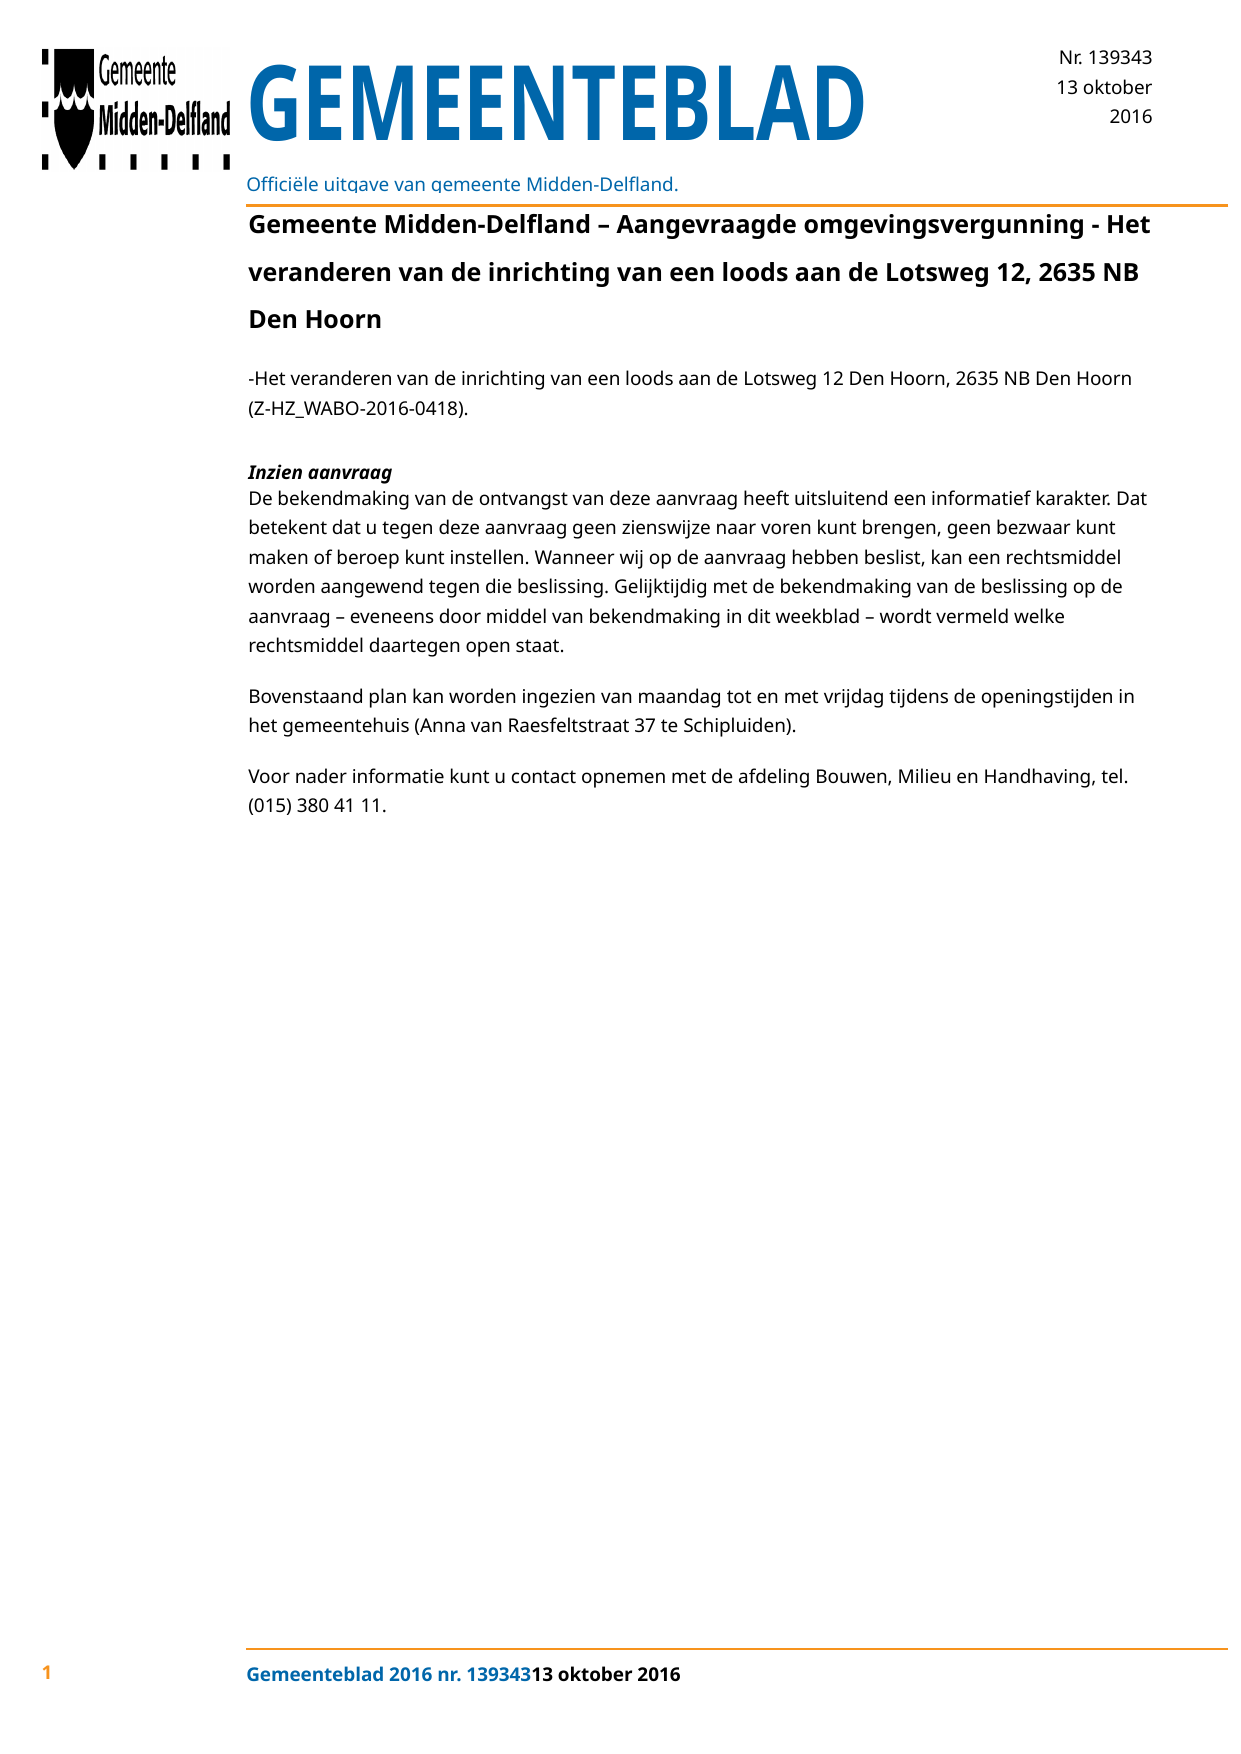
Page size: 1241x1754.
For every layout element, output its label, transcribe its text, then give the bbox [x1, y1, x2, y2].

picture [41, 47, 231, 172]
text -Het veranderen van de inrichting van een loods aan de Lotsweg 12 Den Hoorn, 2635 NB Den Hoorn (Z-HZ_WABO-2016-0418). [248, 366, 1152, 421]
text Bovenstaand plan kan worden ingezien van maandag tot en met vrijdag tijdens de openingstijden in het gemeentehuis (Anna van Raesfeltstraat 37 te Schipluiden). [248, 683, 1152, 738]
text Inzien aanvraag [248, 459, 1152, 485]
text Voor nader informatie kunt u contact opnemen met de afdeling Bouwen, Milieu en Handhaving, tel. (015) 380 41 11. [248, 763, 1152, 818]
text Gemeente Midden-Delfland – Aangevraagde omgevingsvergunning - Het veranderen van de inrichting van een loods aan de Lotsweg 12, 2635 NB Den Hoorn [248, 207, 1152, 336]
text De bekendmaking van de ontvangst van deze aanvraag heeft uitsluitend een informatief karakter. Dat betekent dat u tegen deze aanvraag geen zienswijze naar voren kunt brengen, geen bezwaar kunt maken of beroep kunt instellen. Wanneer wij op de aanvraag hebben beslist, kan een rechtsmiddel worden aangewend tegen die beslissing. Gelijktijdig met de bekendmaking van de beslissing op de aanvraag – eveneens door middel van bekendmaking in dit weekblad – wordt vermeld welke rechtsmiddel daartegen open staat. [248, 485, 1152, 658]
